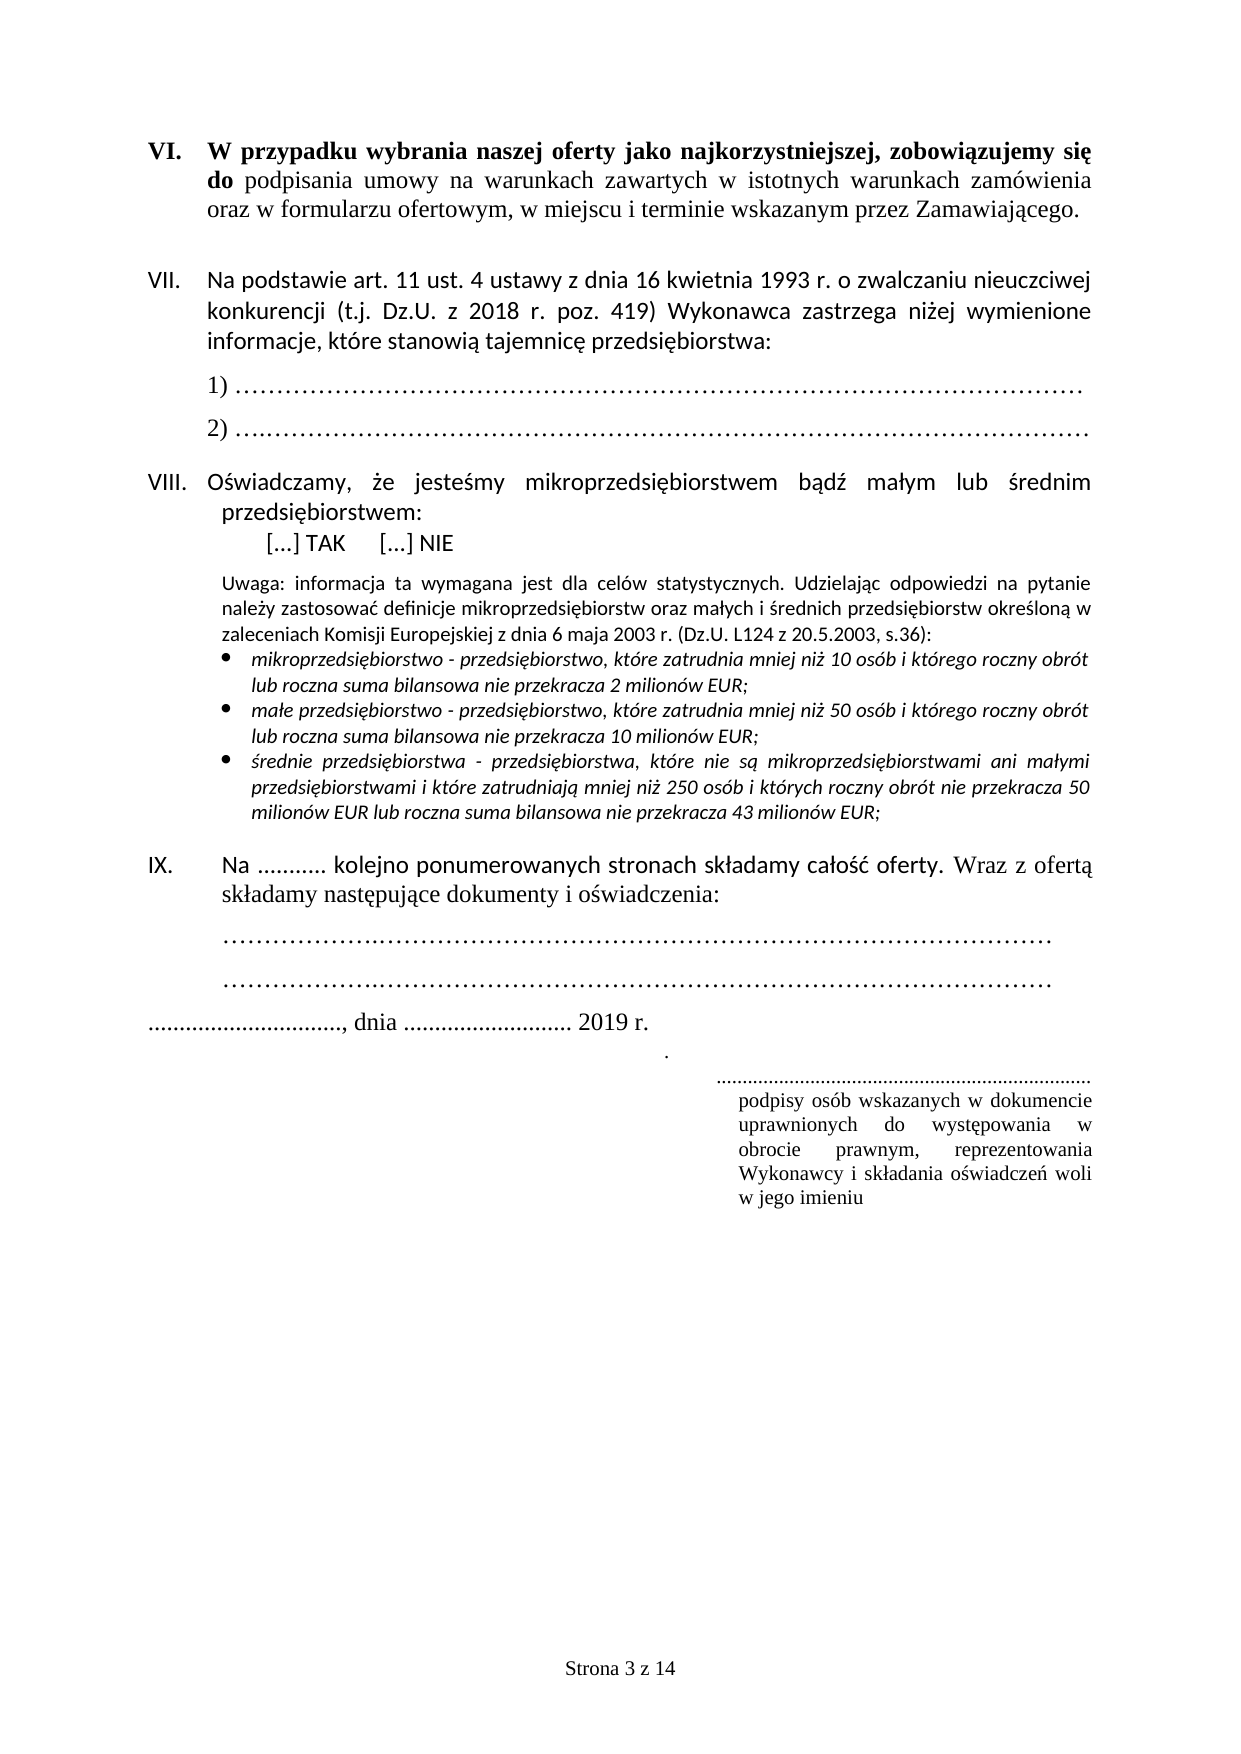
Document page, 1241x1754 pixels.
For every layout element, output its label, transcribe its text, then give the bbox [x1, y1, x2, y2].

text Uwaga: informacja ta wymagana jest dla celów statystycznych. Udzielając odpowiedzi na pytanie należy zastosować definicje mikroprzedsiębiorstw oraz małych i średnich przedsiębiorstw określoną w zaleceniach Komisji Europejskiej z dnia 6 maja 2003 r. (Dz.U. L124 z 20.5.2003, s.36): [222, 570, 1092, 646]
text ..............................., dnia ........................... 2019 r. . [148, 1007, 1092, 1064]
list małe przedsiębiorstwo - przedsiębiorstwo, które zatrudnia mniej niż 50 osób i którego roczny obrót lub roczna suma bilansowa nie przekracza 10 milionów EUR; [222, 697, 1092, 748]
text podpisy osób wskazanych w dokumencie uprawnionych do występowania w obrocie prawnym, reprezentowania Wykonawcy i składania oświadczeń woli w jego imieniu [738, 1088, 1092, 1209]
text VI. W przypadku wybrania naszej oferty jako najkorzystniejszej, zobowiązujemy się do podpisania umowy na warunkach zawartych w istotnych warunkach zamówienia oraz w formularzu ofertowym, w miejscu i terminie wskazanym przez Zamawiającego. [148, 136, 1092, 223]
text ........................................................................ [664, 1064, 1092, 1088]
list mikroprzedsiębiorstwo - przedsiębiorstwo, które zatrudnia mniej niż 10 osób i którego roczny obrót lub roczna suma bilansowa nie przekracza 2 milionów EUR; [222, 646, 1092, 697]
text IX. Na ........... kolejno ponumerowanych stronach składamy całość oferty. Wraz z ofertą składamy następujące dokumenty i oświadczenia: [148, 849, 1092, 908]
list średnie przedsiębiorstwa - przedsiębiorstwa, które nie są mikroprzedsiębiorstwami ani małymi przedsiębiorstwami i które zatrudniają mniej niż 250 osób i których roczny obrót nie przekracza 50 milionów EUR lub roczna suma bilansowa nie przekracza 43 milionów EUR; [222, 748, 1092, 825]
text 2) ….……………………………………………………………………………………… [207, 413, 1092, 442]
text ……………….……………………………………………………………………… [222, 921, 1092, 949]
text 1) ………………………………………………………………………………………… [207, 370, 1092, 399]
text VII. Na podstawie art. 11 ust. 4 ustawy z dnia 16 kwietnia 1993 r. o zwalczaniu nieuczciwej konkurencji (t.j. Dz.U. z 2018 r. poz. 419) Wykonawca zastrzega niżej wymienione informacje, które stanowią tajemnicę przedsiębiorstwa: [148, 264, 1092, 356]
text VIII. Oświadczamy, że jesteśmy mikroprzedsiębiorstwem bądź małym lub średnim przedsiębiorstwem: [148, 466, 1092, 527]
text [...] TAK [...] NIE [192, 527, 1092, 557]
text ……………….……………………………………………………………………… [222, 964, 1092, 992]
